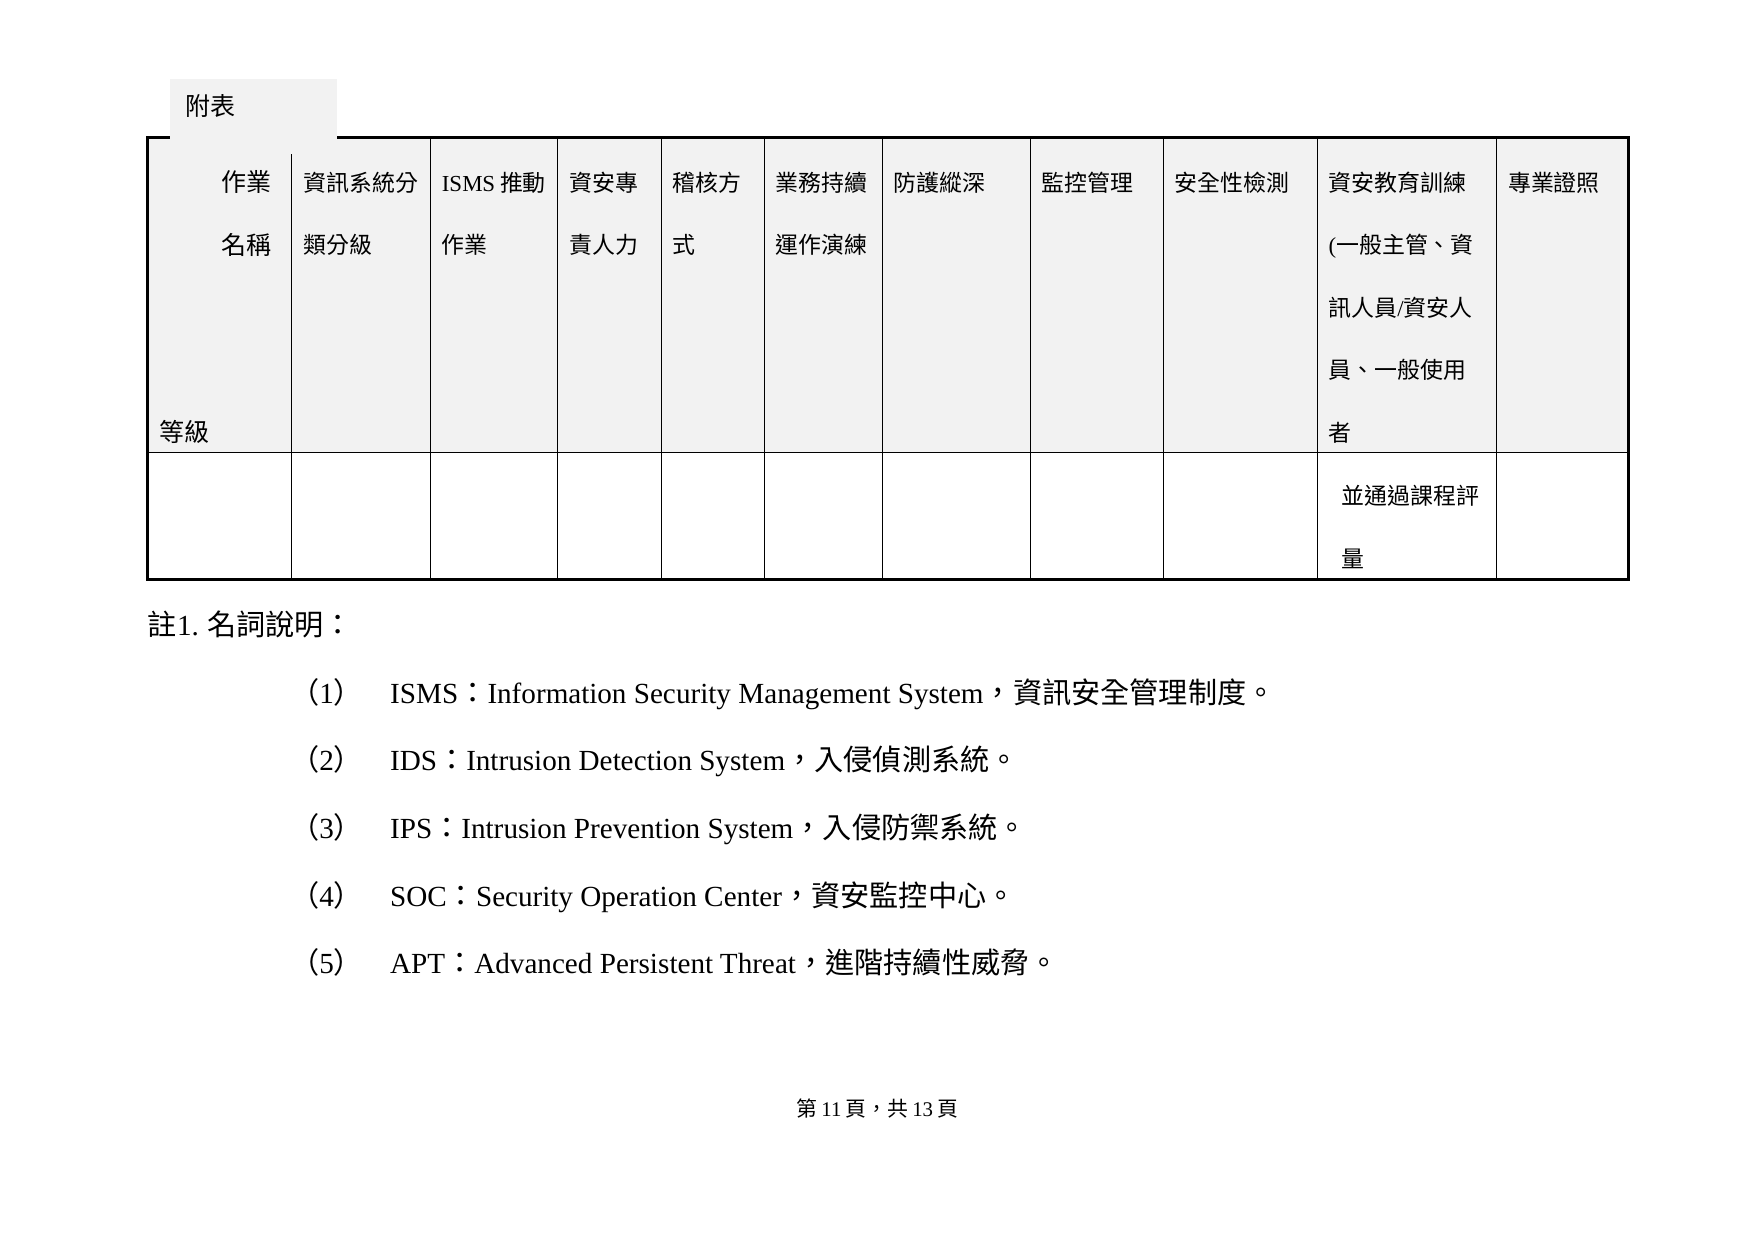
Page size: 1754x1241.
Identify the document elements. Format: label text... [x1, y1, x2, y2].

table_cell [1497, 453, 1627, 578]
table_header 資訊系統分類分級 [292, 139, 430, 452]
table_header 作業 名稱 等級 [149, 79, 337, 452]
table_cell [1031, 453, 1163, 578]
table_header ISMS推動作業 [431, 139, 557, 452]
table_cell [1164, 453, 1317, 578]
list APT：Advanced Persistent Threat，進階持續性威脅。 [290, 919, 1606, 982]
table_cell [149, 453, 291, 578]
table_header 資安教育訓練(一般主管、資訊人員/資安人員、一般使用者 [1318, 139, 1496, 452]
table_header 資安專責人力 [558, 139, 661, 452]
table_header 防護縱深 [883, 139, 1030, 452]
list IPS：Intrusion Prevention System，入侵防禦系統。 [290, 784, 1606, 847]
table_header 專業證照 [1497, 139, 1627, 452]
table_cell 並通過課程評量 [1318, 453, 1496, 578]
table_header 業務持續運作演練 [765, 139, 882, 452]
table_cell [558, 453, 661, 578]
table_header 安全性檢測 [1164, 139, 1317, 452]
list IDS：Intrusion Detection System，入侵偵測系統。 [290, 716, 1606, 779]
list SOC：Security Operation Center，資安監控中心。 [290, 852, 1606, 914]
table_cell [883, 453, 1030, 578]
list ISMS：Information Security Management System，資訊安全管理制度。 [290, 649, 1606, 711]
table_cell [292, 453, 430, 578]
table_cell [765, 453, 882, 578]
table_cell [662, 453, 764, 578]
table_header 監控管理 [1031, 139, 1163, 452]
list 名詞說明： [148, 581, 1606, 643]
table_header 稽核方式 [662, 139, 764, 452]
table_cell [431, 453, 557, 578]
